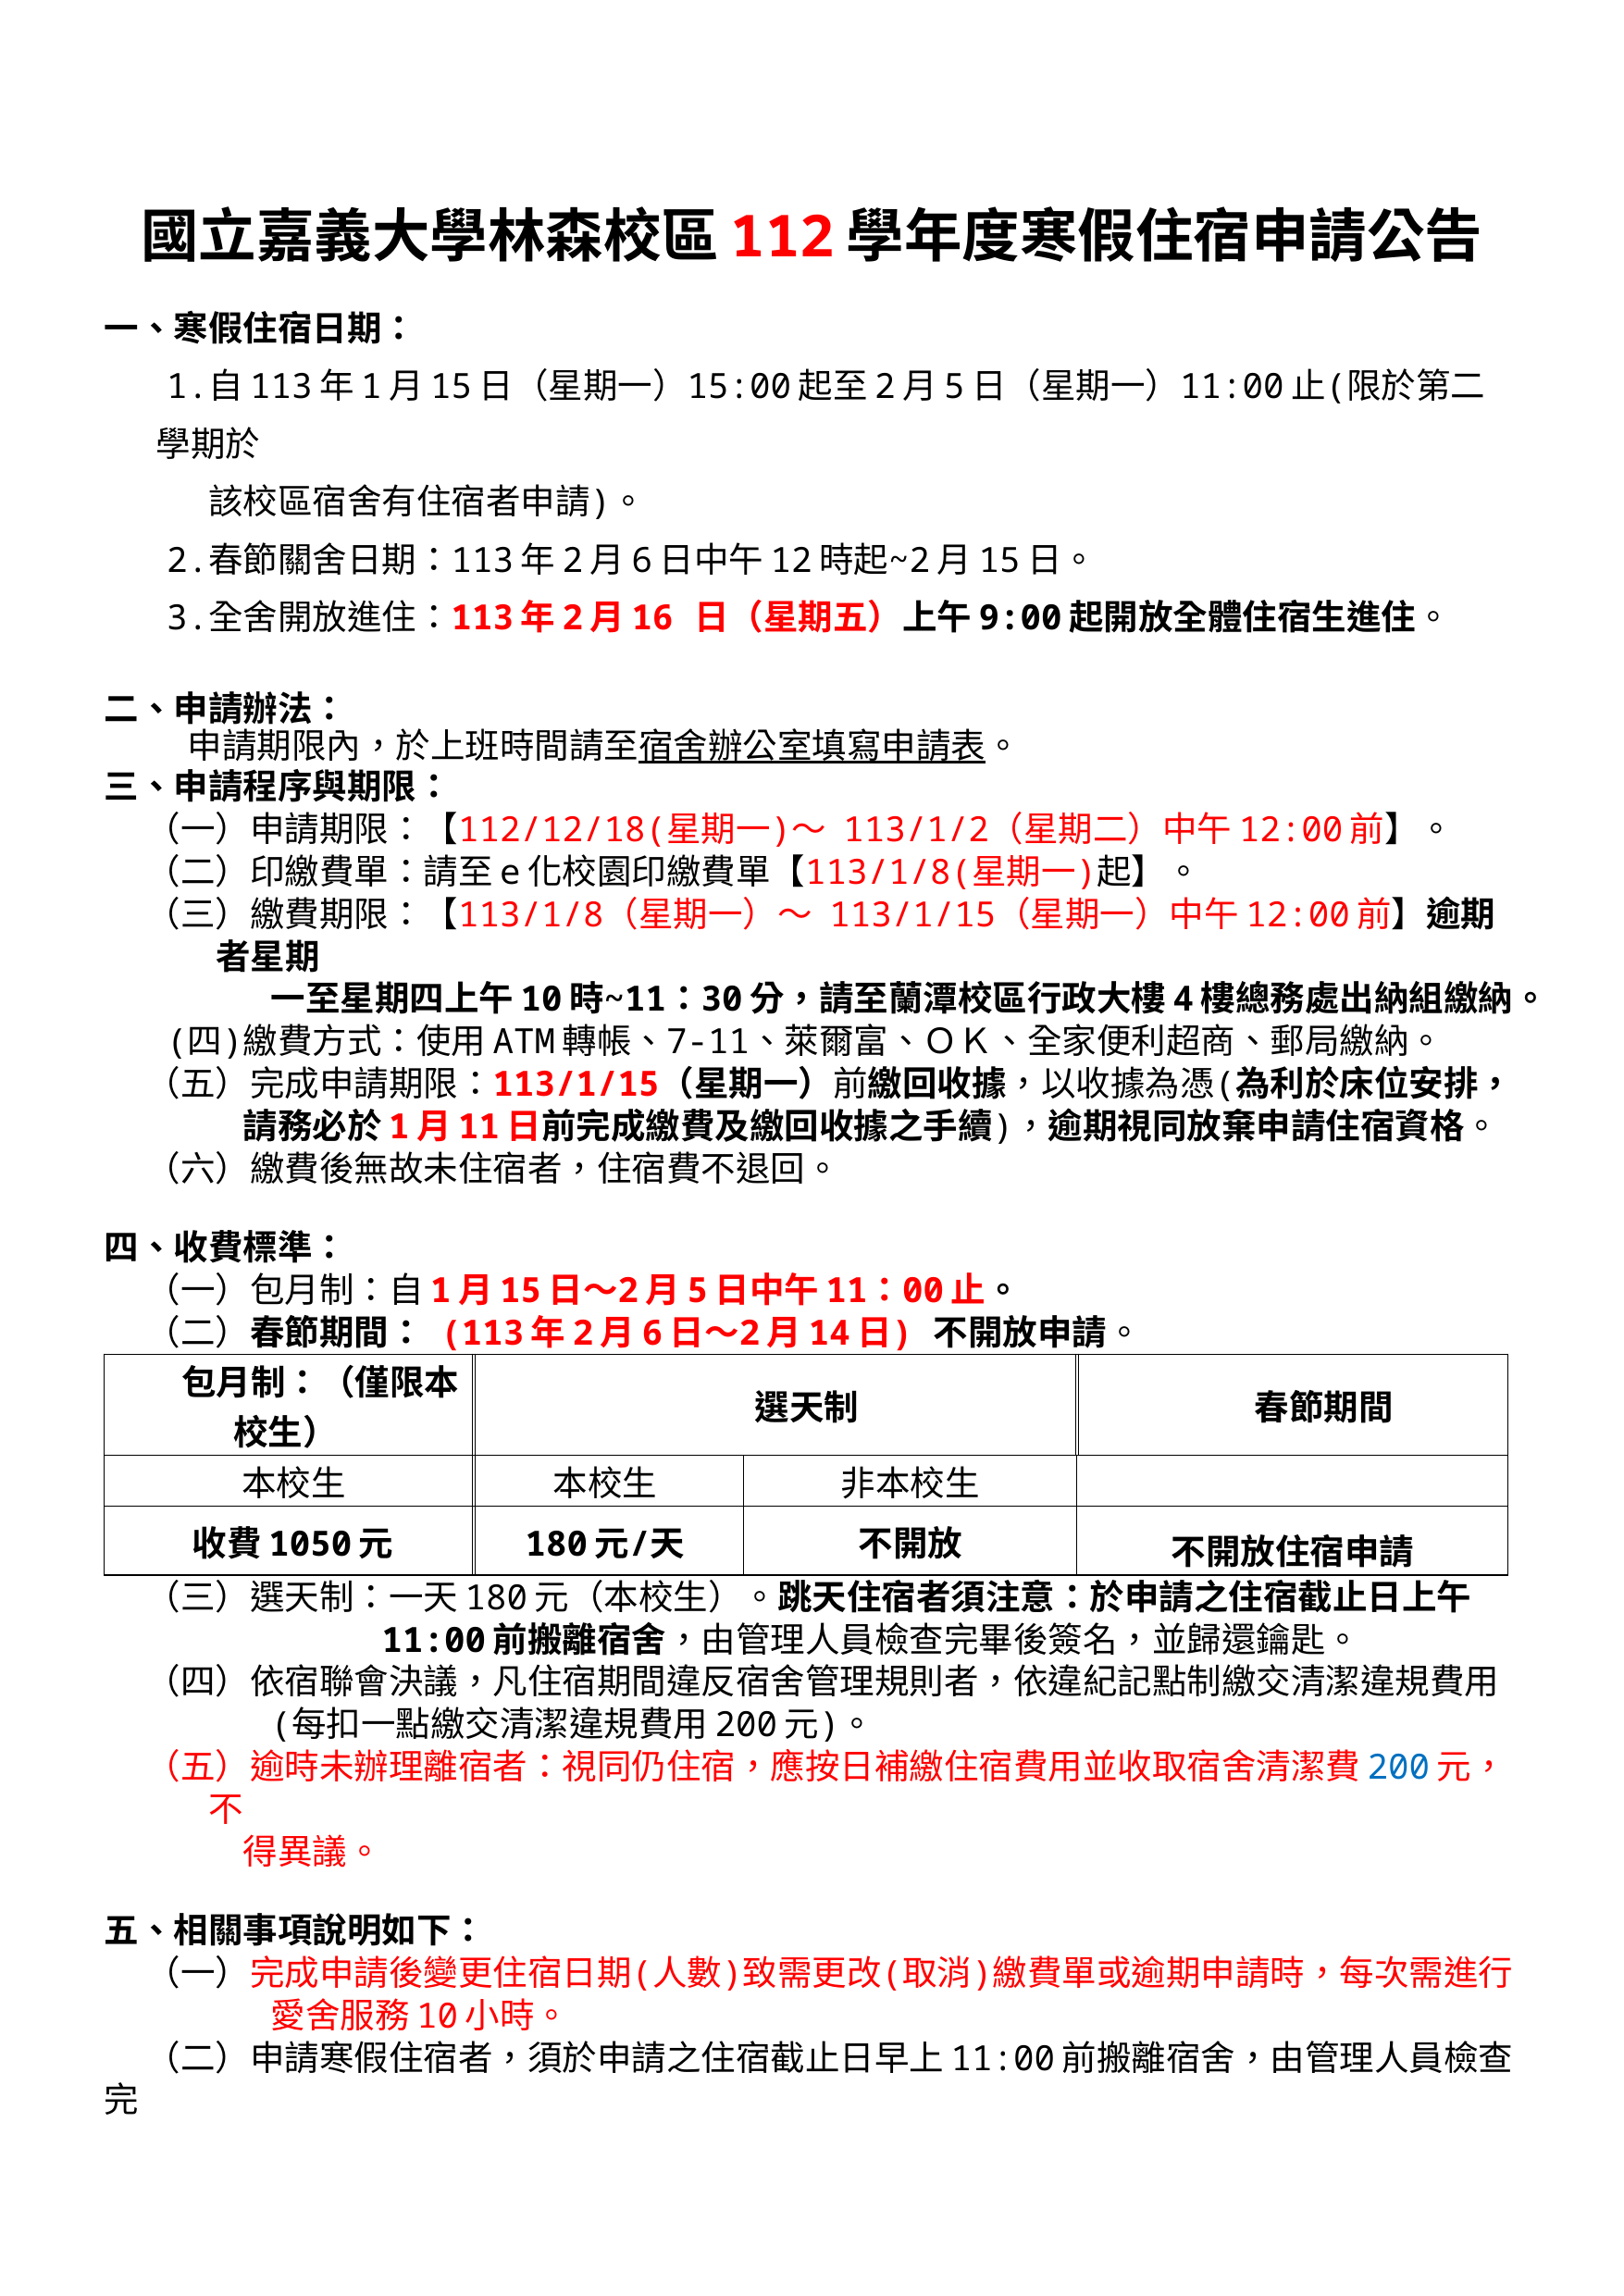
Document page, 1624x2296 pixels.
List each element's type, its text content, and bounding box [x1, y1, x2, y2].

text （一）包月制：自1月15日〜2月5日中午11：00止。 [104, 1269, 1519, 1311]
text （二）春節期間： (113年2月6日～2月14日) 不開放申請。 [104, 1311, 1519, 1353]
text 一至星期四上午10時~11：30分，請至蘭潭校區行政大樓4樓總務處出納組繳納。 [104, 977, 1519, 1020]
text 2.春節關舍日期：113年2月6日中午12時起~2月15日。 [104, 518, 1519, 577]
text 該校區宿舍有住宿者申請)。 [104, 461, 1519, 518]
text （五）逾時未辦理離宿者：視同仍住宿，應按日補繳住宿費用並收取宿舍清潔費200元，不 [104, 1745, 1519, 1830]
text （一）申請期限：【112/12/18(星期一)～ 113/1/2（星期二）中午12:00前】。 [104, 808, 1519, 850]
text （一）完成申請後變更住宿日期(人數)致需更改(取消)繳費單或逾期申請時，每次需進行 [104, 1952, 1519, 1993]
text 四、收費標準： [104, 1226, 1519, 1269]
table_cell 非本校生 [744, 1456, 1076, 1506]
table_cell 不開放 [744, 1507, 1076, 1574]
text 二、申請辦法： [104, 692, 1519, 728]
text （二）申請寒假住宿者，須於申請之住宿截止日早上11:00前搬離宿舍，由管理人員檢查完 [104, 2036, 1519, 2121]
table_header 選天制 [476, 1355, 1075, 1455]
text 得異議。 [173, 1830, 1519, 1872]
text 申請期限內，於上班時間請至宿舍辦公室填寫申請表。 [104, 728, 1519, 765]
table_header 包月制：（僅限本校生） [105, 1355, 472, 1455]
table_cell 收費1050元 [105, 1507, 472, 1574]
text （六）繳費後無故未住宿者，住宿費不退回。 [104, 1147, 1519, 1189]
text 愛舍服務10小時。 [104, 1993, 1519, 2036]
text 1.自113年1月15日（星期一）15:00起至2月5日（星期一）11:00止(限於第二學期於 [104, 345, 1519, 461]
text （五）完成申請期限：113/1/15（星期一）前繳回收據，以收據為憑(為利於床位安排，請務必於1月11日前完成繳費及繳回收據之手續)，逾期視同放棄申請住宿資格。 [104, 1062, 1519, 1147]
table_cell 本校生 [476, 1456, 743, 1506]
text 三、申請程序與期限： [104, 765, 1519, 808]
text (每扣一點繳交清潔違規費用200元)。 [104, 1703, 1519, 1745]
text （四）依宿聯會決議，凡住宿期間違反宿舍管理規則者，依違紀記點制繳交清潔違規費用 [104, 1660, 1519, 1703]
text 國立嘉義大學林森校區112學年度寒假住宿申請公告 [104, 165, 1519, 280]
text 一、寒假住宿日期： [104, 287, 1519, 345]
table_cell 本校生 [105, 1456, 472, 1506]
text （三）選天制：一天180元（本校生）。跳天住宿者須注意：於申請之住宿截止日上午11:00前搬離宿舍，由管理人員檢查完畢後簽名，並歸還鑰匙。 [104, 1575, 1519, 1660]
table_cell 180元/天 [476, 1507, 743, 1574]
table_cell 不開放住宿申請 [1077, 1507, 1507, 1574]
text （二）印繳費單：請至e化校園印繳費單【113/1/8(星期一)起】。 [104, 850, 1519, 892]
table_header 春節期間 [1079, 1355, 1507, 1455]
text （三）繳費期限：【113/1/8（星期一）～ 113/1/15（星期一）中午12:00前】逾期者星期 [104, 892, 1519, 977]
text (四)繳費方式：使用ATM轉帳、7-11、萊爾富、ＯＫ、全家便利超商、郵局繳納。 [104, 1020, 1519, 1062]
text 3.全舍開放進住：113年2月16 日（星期五）上午9:00起開放全體住宿生進住。 [104, 577, 1519, 634]
table_cell [1077, 1456, 1507, 1506]
text 五、相關事項說明如下： [104, 1909, 1519, 1952]
